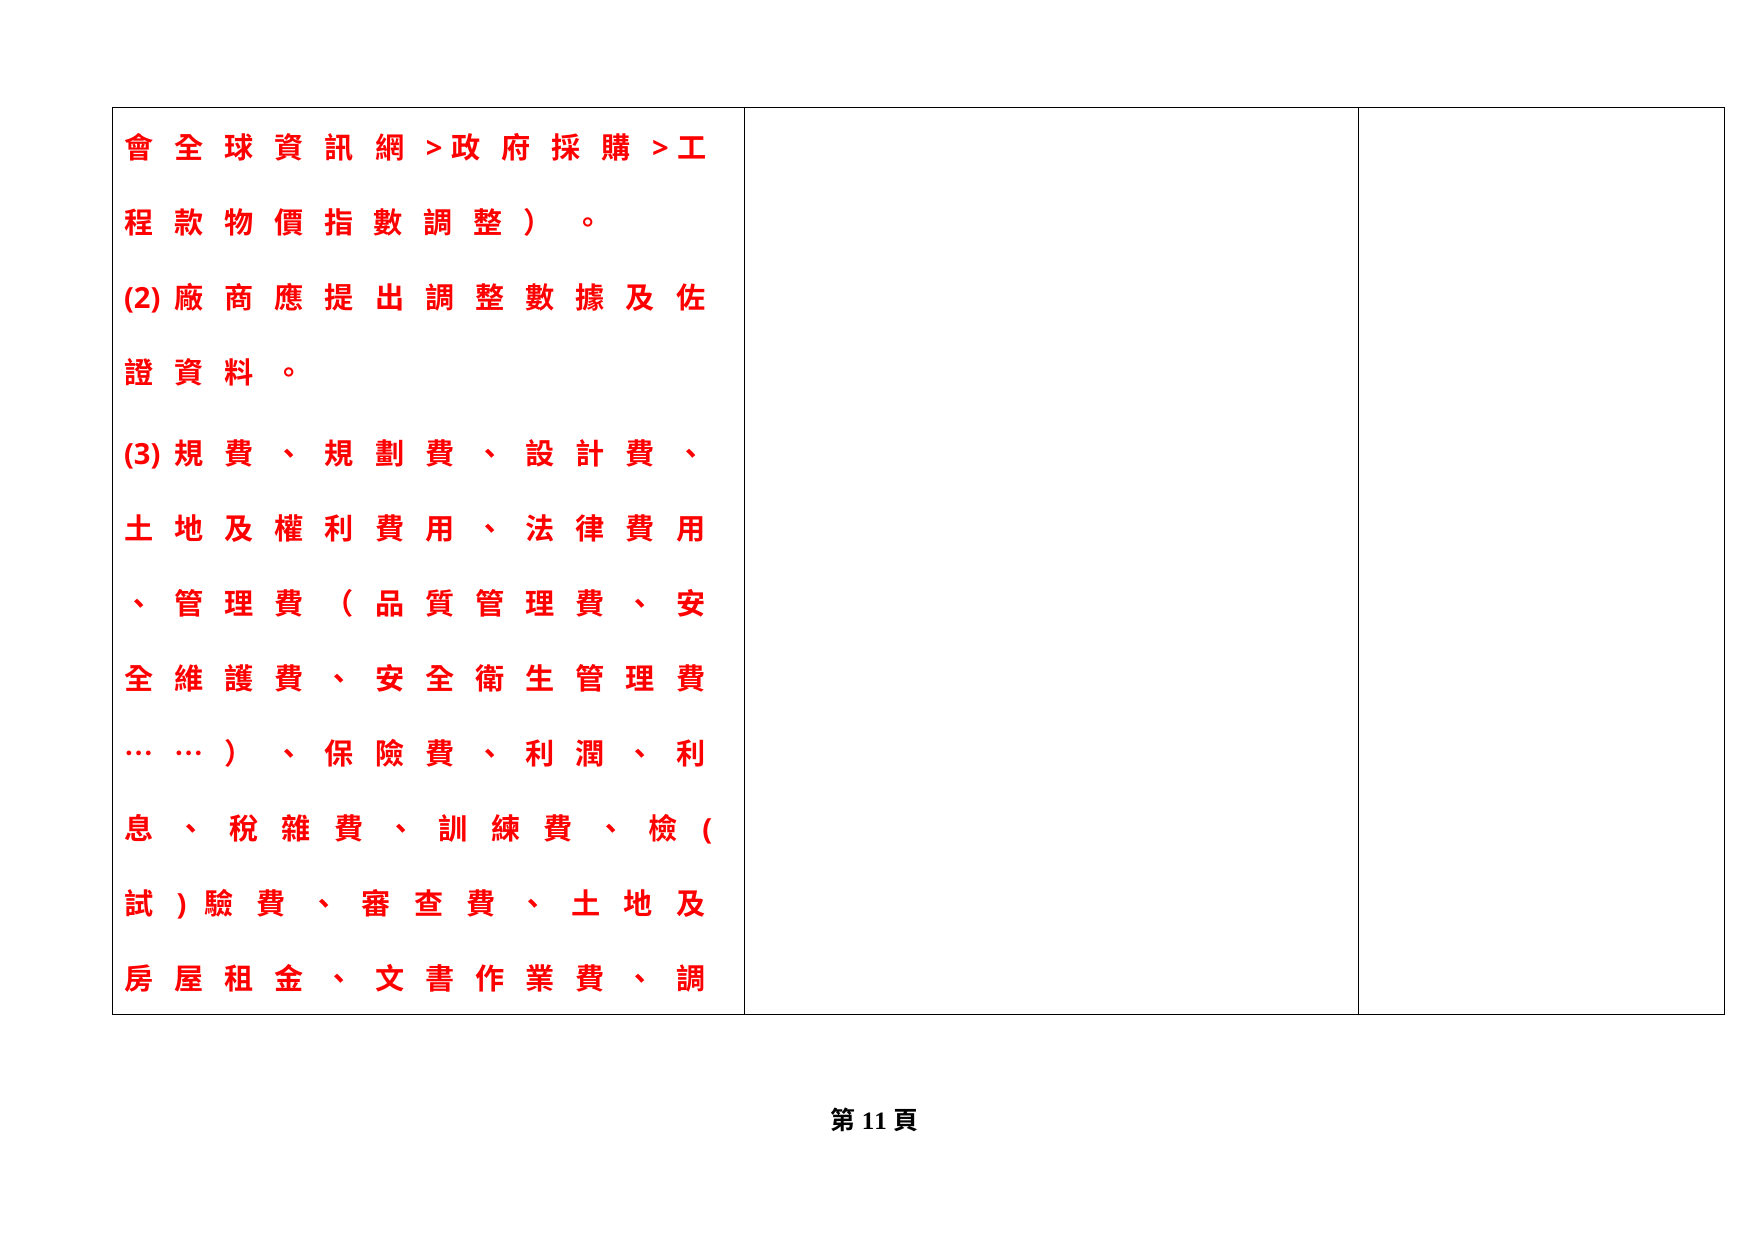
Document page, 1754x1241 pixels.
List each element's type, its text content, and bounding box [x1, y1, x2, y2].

table_cell 會全球資訊網>政府採購>工程款物價指數調整）。 (2)廠商應提出調整數據及佐證資料。 (3)規費、規劃費、設計費、土地及權利費用、法律費用、管理費（品質管理費、安全維護費、安全衛生管理費……）、保險費、利潤、利息、稅雜費、訓練費、檢(試)驗費、審查費、土地及房屋租金、文書作業費、調 [113, 108, 744, 1014]
table_cell [745, 108, 1358, 1014]
table_cell [1359, 108, 1724, 1014]
